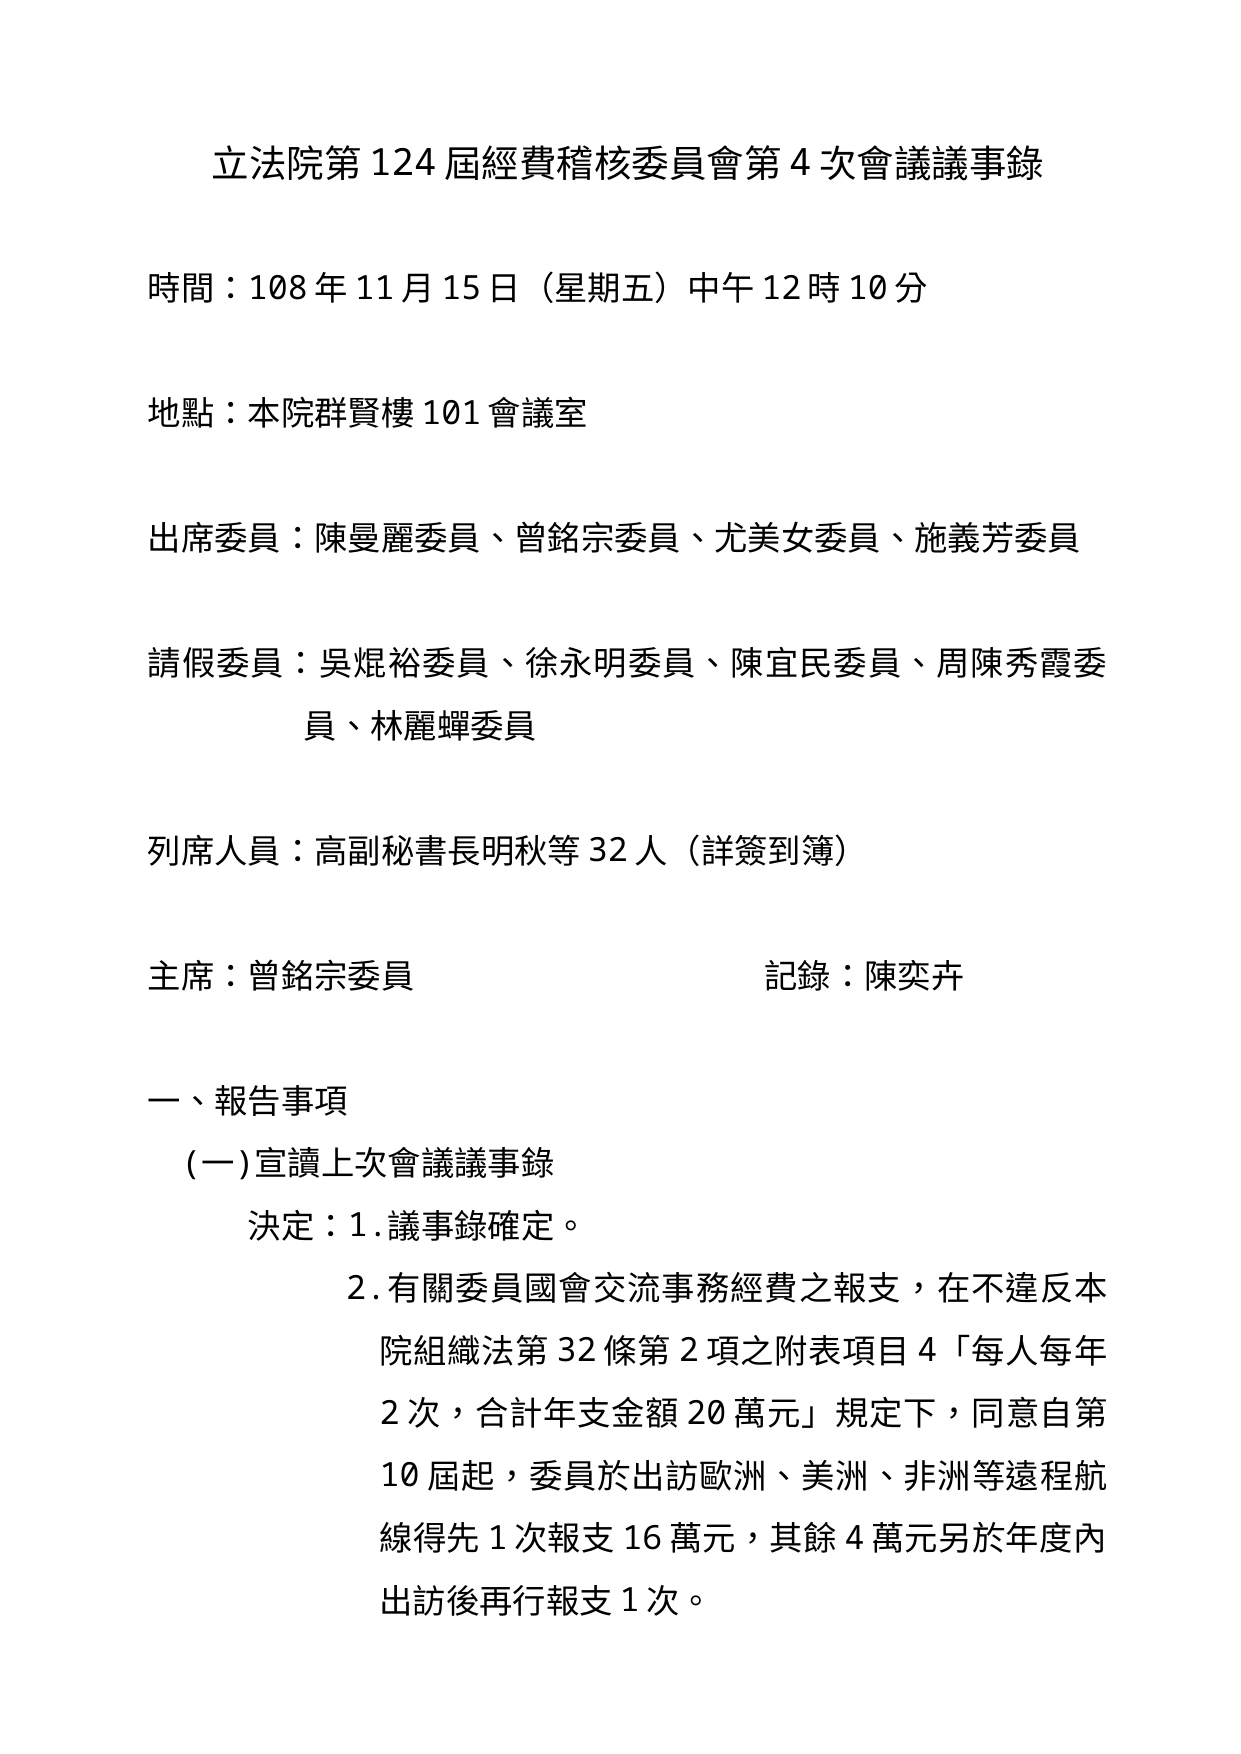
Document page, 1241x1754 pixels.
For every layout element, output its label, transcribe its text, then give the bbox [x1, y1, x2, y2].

text 2.有關委員國會交流事務經費之報支，在不違反本院組織法第32條第2項之附表項目4「每人每年2次，合計年支金額20萬元」規定下，同意自第10屆起，委員於出訪歐洲、美洲、非洲等遠程航線得先1次報支16萬元，其餘4萬元另於年度內出訪後再行報支1次。 [346, 1244, 1107, 1619]
text 請假委員：吳焜裕委員、徐永明委員、陳宜民委員、周陳秀霞委員、林麗蟬委員 [148, 619, 1107, 744]
text 地點：本院群賢樓101會議室 [148, 369, 1107, 432]
text 時間：108年11月15日（星期五）中午12時10分 [148, 244, 1107, 307]
text 出席委員：陳曼麗委員、曾銘宗委員、尤美女委員、施義芳委員 [148, 494, 1107, 557]
text (一)宣讀上次會議議事錄 [148, 1119, 1107, 1182]
text 列席人員：高副秘書長明秋等32人（詳簽到簿） [148, 807, 1107, 869]
text 立法院第124屆經費稽核委員會第4次會議議事錄 [148, 119, 1107, 182]
text 決定：1.議事錄確定。 [148, 1182, 1107, 1244]
text 主席：曾銘宗委員 記錄：陳奕卉 [148, 932, 1107, 994]
text 一、報告事項 [148, 1057, 1107, 1119]
